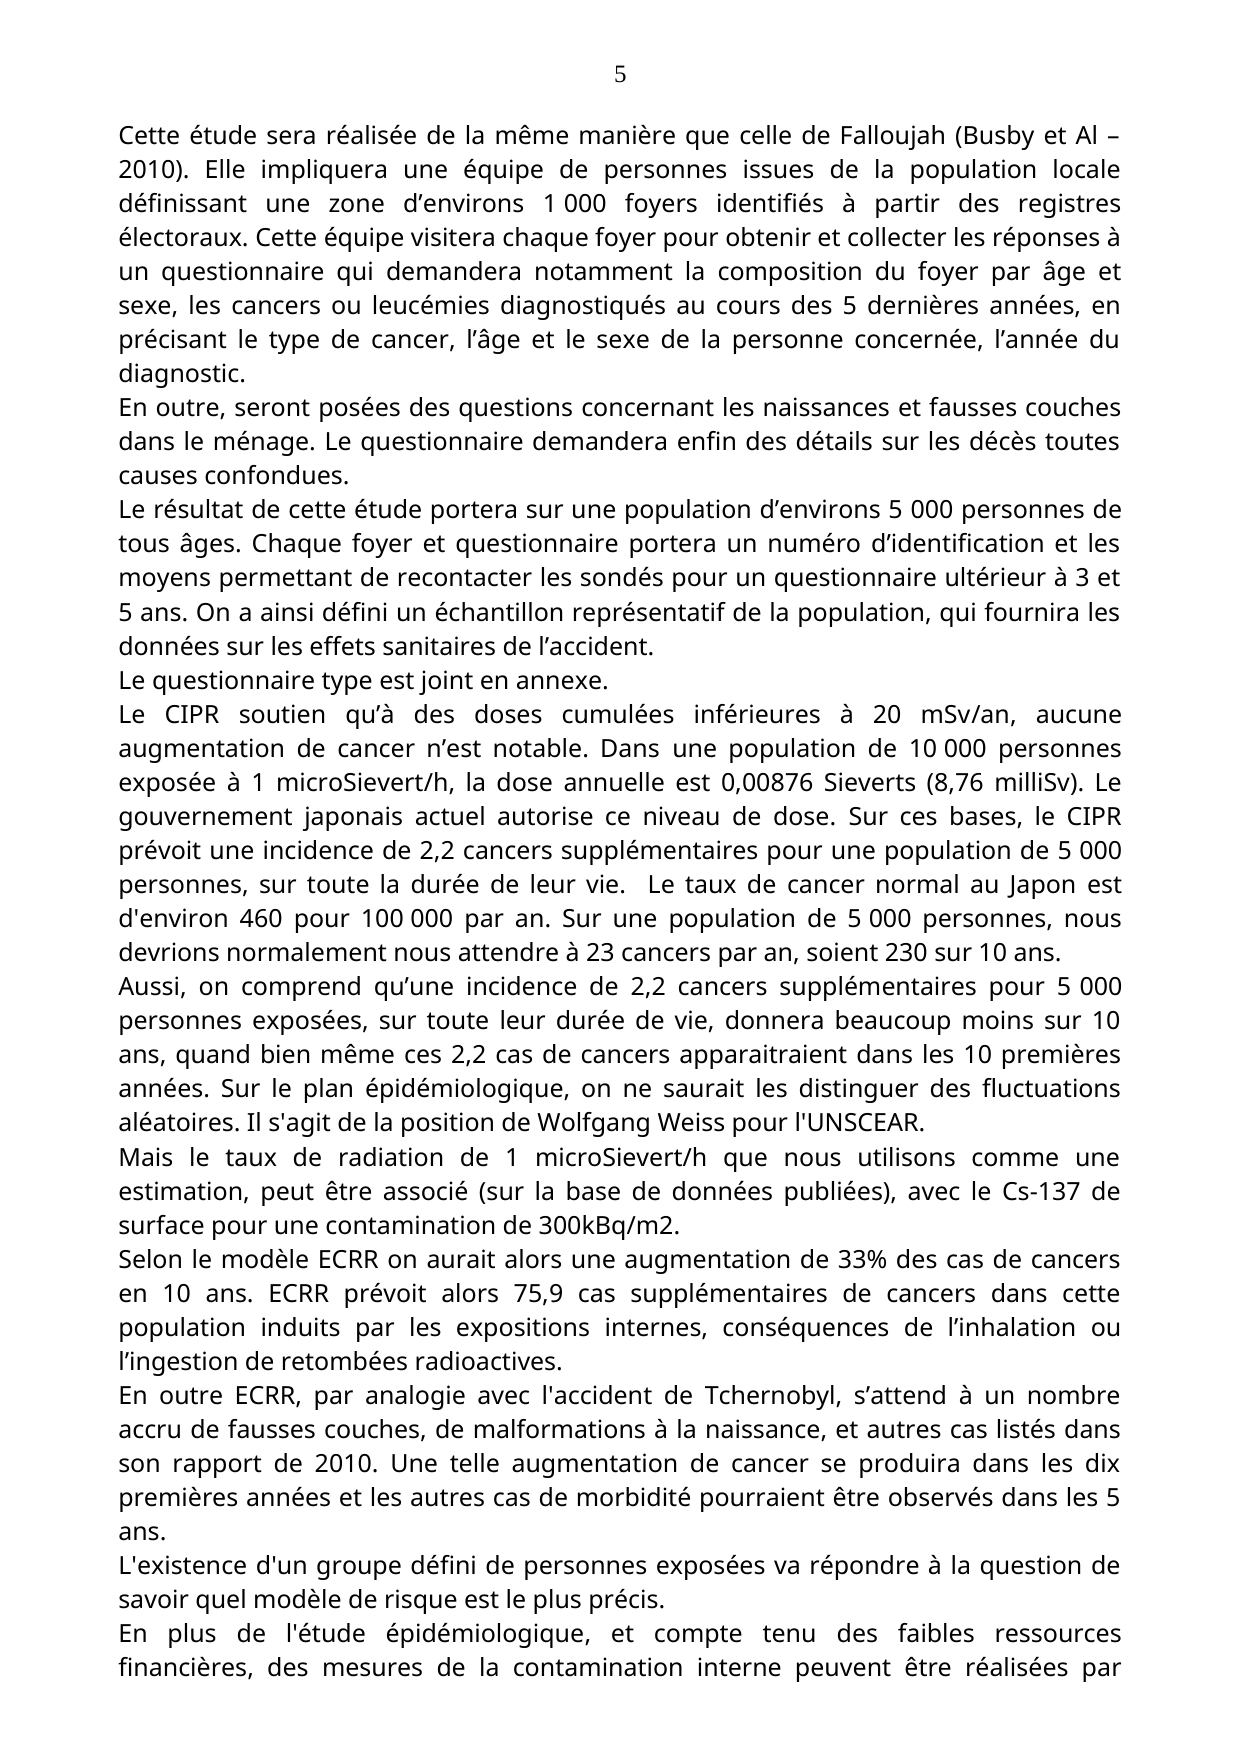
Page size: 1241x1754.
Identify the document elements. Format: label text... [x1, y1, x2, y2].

text Selon le modèle ECRR on aurait alors une augmentation de 33% des cas de cancers en 10 ans. ECRR prévoit alors 75,9 cas supplémentaires de cancers dans cette population induits par les expositions internes, conséquences de l’inhalation ou l’ingestion de retombées radioactives. [118, 1241, 1122, 1378]
text Le résultat de cette étude portera sur une population d’environs 5 000 personnes de tous âges. Chaque foyer et questionnaire portera un numéro d’identification et les moyens permettant de recontacter les sondés pour un questionnaire ultérieur à 3 et 5 ans. On a ainsi défini un échantillon représentatif de la population, qui fournira les données sur les effets sanitaires de l’accident. [118, 492, 1122, 662]
text En plus de l'étude épidémiologique, et compte tenu des faibles ressources financières, des mesures de la contamination interne peuvent être réalisées par [118, 1616, 1122, 1684]
text Le CIPR soutien qu’à des doses cumulées inférieures à 20 mSv/an, aucune augmentation de cancer n’est notable. Dans une population de 10 000 personnes exposée à 1 microSievert/h, la dose annuelle est 0,00876 Sieverts (8,76 milliSv). Le gouvernement japonais actuel autorise ce niveau de dose. Sur ces bases, le CIPR prévoit une incidence de 2,2 cancers supplémentaires pour une population de 5 000 personnes, sur toute la durée de leur vie. Le taux de cancer normal au Japon est d'environ 460 pour 100 000 par an. Sur une population de 5 000 personnes, nous devrions normalement nous attendre à 23 cancers par an, soient 230 sur 10 ans. [118, 696, 1122, 969]
text Aussi, on comprend qu’une incidence de 2,2 cancers supplémentaires pour 5 000 personnes exposées, sur toute leur durée de vie, donnera beaucoup moins sur 10 ans, quand bien même ces 2,2 cas de cancers apparaitraient dans les 10 premières années. Sur le plan épidémiologique, on ne saurait les distinguer des fluctuations aléatoires. Il s'agit de la position de Wolfgang Weiss pour l'UNSCEAR. [118, 969, 1122, 1139]
text L'existence d'un groupe défini de personnes exposées va répondre à la question de savoir quel modèle de risque est le plus précis. [118, 1548, 1122, 1616]
text Mais le taux de radiation de 1 microSievert/h que nous utilisons comme une estimation, peut être associé (sur la base de données publiées), avec le Cs-137 de surface pour une contamination de 300kBq/m2. [118, 1139, 1122, 1241]
text Cette étude sera réalisée de la même manière que celle de Falloujah (Busby et Al – 2010). Elle impliquera une équipe de personnes issues de la population locale définissant une zone d’environs 1 000 foyers identifiés à partir des registres électoraux. Cette équipe visitera chaque foyer pour obtenir et collecter les réponses à un questionnaire qui demandera notamment la composition du foyer par âge et sexe, les cancers ou leucémies diagnostiqués au cours des 5 dernières années, en précisant le type de cancer, l’âge et le sexe de la personne concernée, l’année du diagnostic. [118, 117, 1122, 390]
text En outre, seront posées des questions concernant les naissances et fausses couches dans le ménage. Le questionnaire demandera enfin des détails sur les décès toutes causes confondues. [118, 390, 1122, 492]
text En outre ECRR, par analogie avec l'accident de Tchernobyl, s’attend à un nombre accru de fausses couches, de malformations à la naissance, et autres cas listés dans son rapport de 2010. Une telle augmentation de cancer se produira dans les dix premières années et les autres cas de morbidité pourraient être observés dans les 5 ans. [118, 1378, 1122, 1548]
text Le questionnaire type est joint en annexe. [118, 662, 1122, 696]
